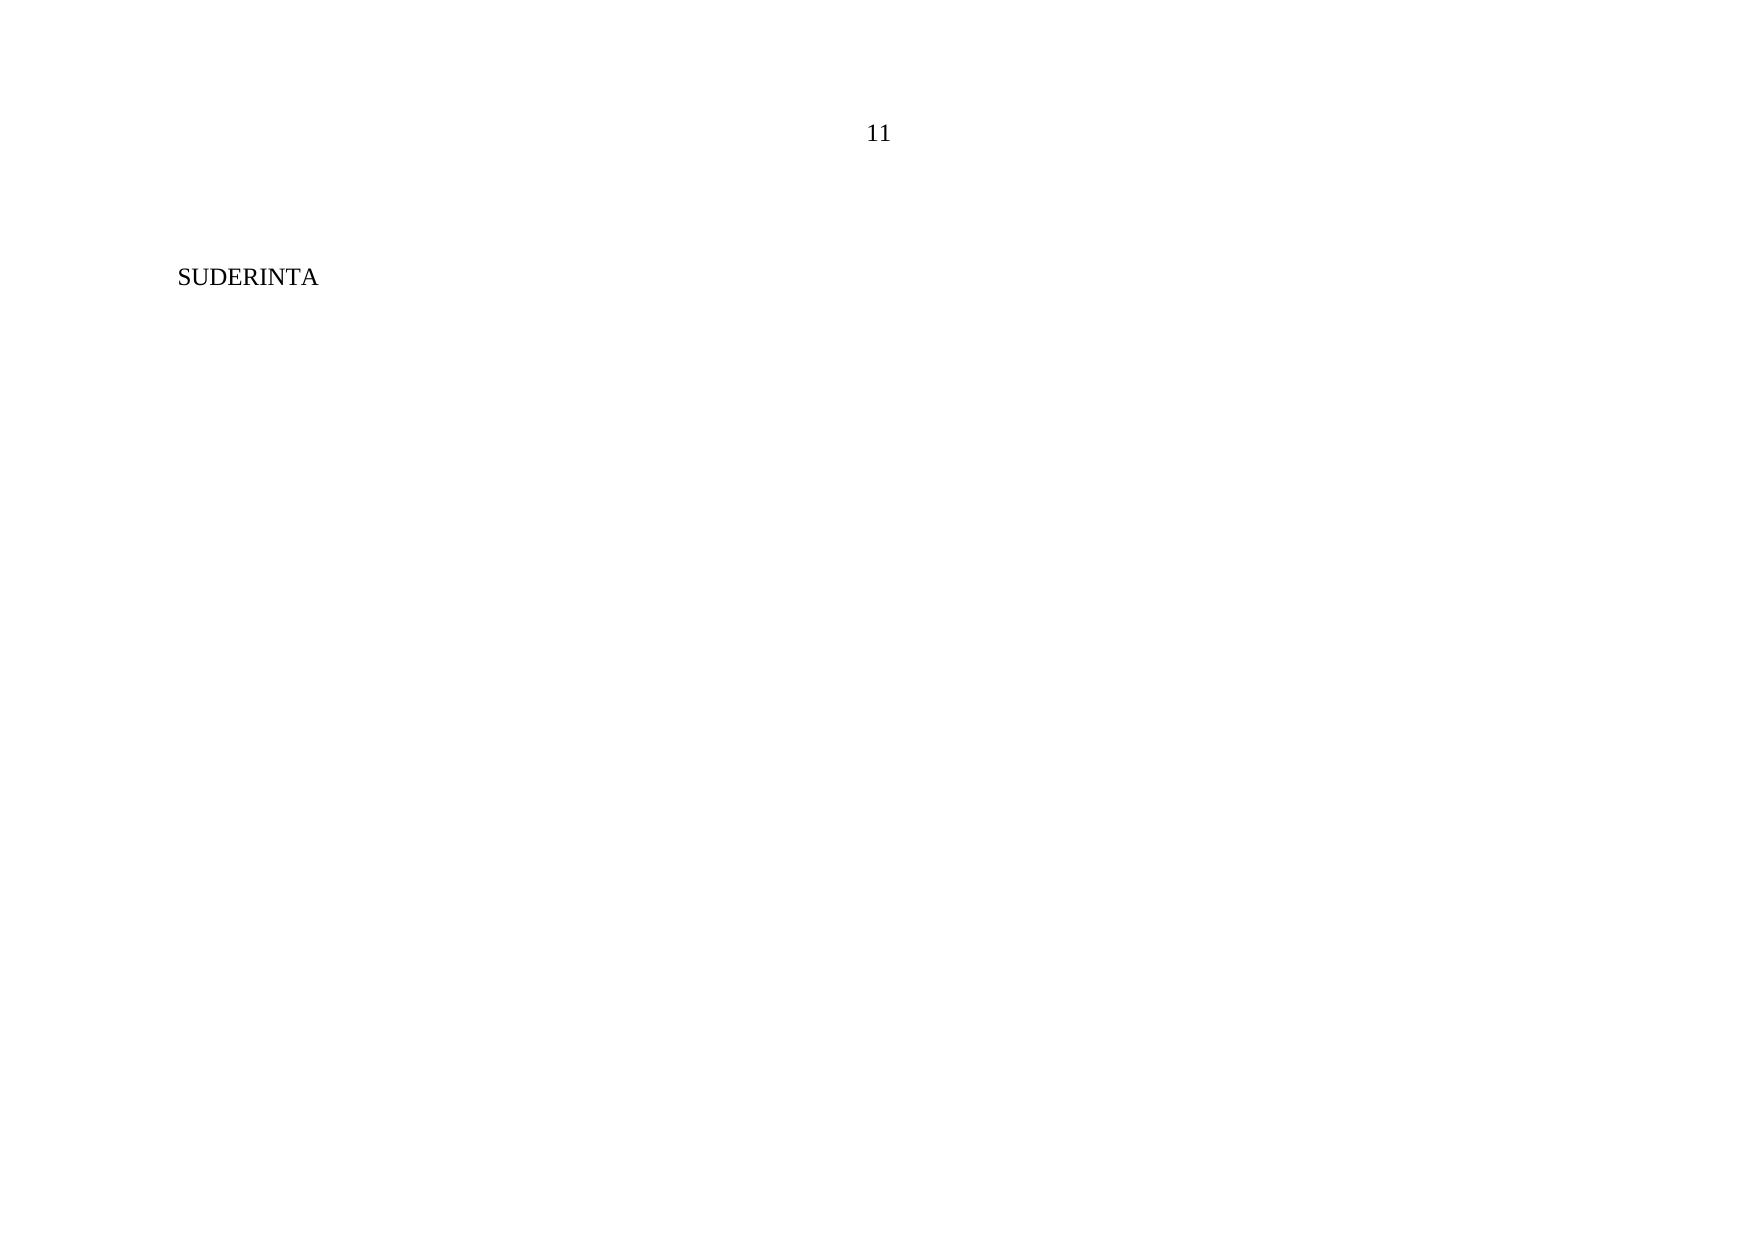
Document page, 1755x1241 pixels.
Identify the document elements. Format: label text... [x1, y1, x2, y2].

text SUDERINTA [177, 262, 1636, 291]
